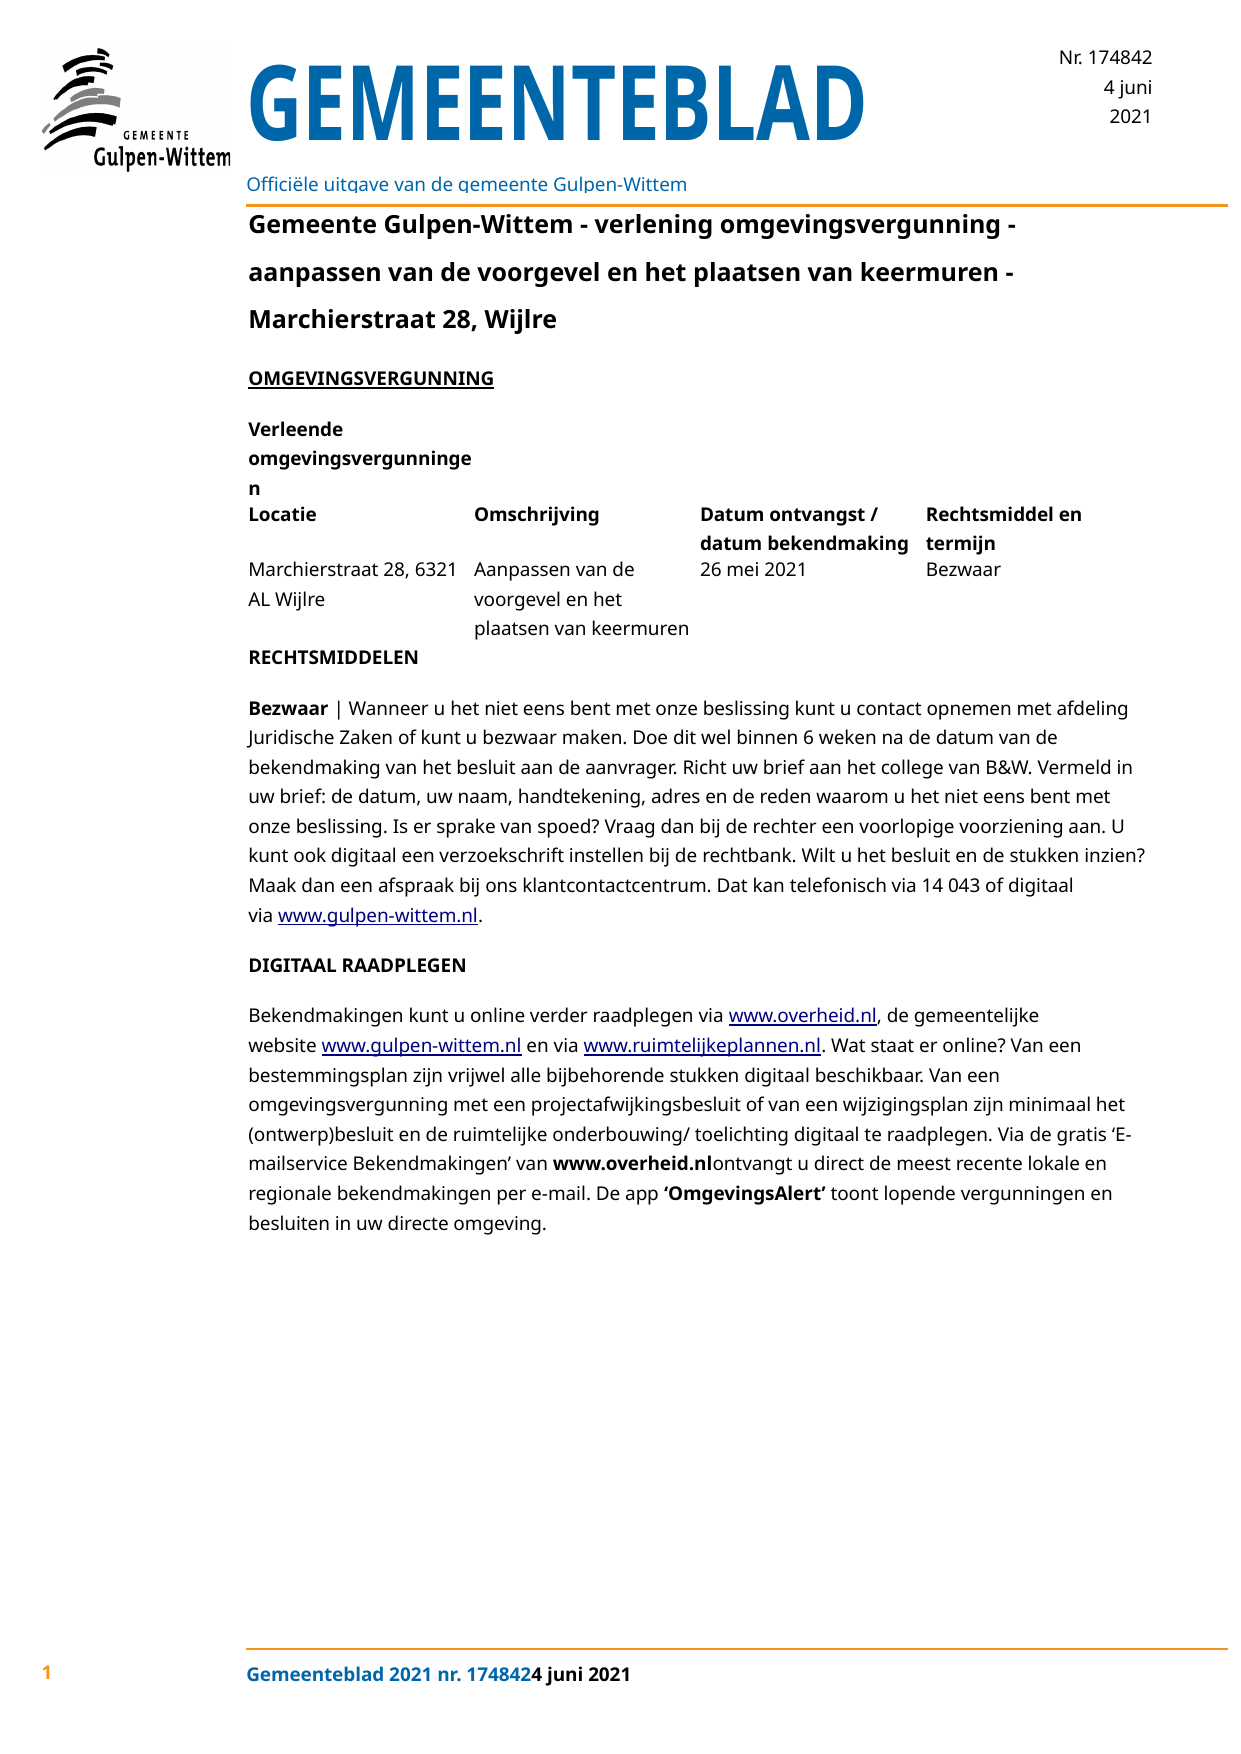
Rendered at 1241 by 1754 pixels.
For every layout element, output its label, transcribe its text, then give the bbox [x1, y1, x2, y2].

text Bezwaar | Wanneer u het niet eens bent met onze beslissing kunt u contact opnemen met afdeling Juridische Zaken of kunt u bezwaar maken. Doe dit wel binnen 6 weken na de datum van de bekendmaking van het besluit aan de aanvrager. Richt uw brief aan het college van B&W. Vermeld in uw brief: de datum, uw naam, handtekening, adres en de reden waarom u het niet eens bent met onze beslissing. Is er sprake van spoed? Vraag dan bij de rechter een voorlopige voorziening aan. U kunt ook digitaal een verzoekschrift instellen bij de rechtbank. Wilt u het besluit en de stukken inzien? Maak dan een afspraak bij ons klantcontactcentrum. Dat kan telefonisch via 14 043 of digitaal via www.gulpen-wittem.nl. [248, 695, 1152, 928]
table_header [474, 416, 700, 501]
table_cell Rechtsmiddel en termijn [926, 501, 1152, 556]
table_cell Locatie [248, 501, 474, 556]
table_cell 26 mei 2021 [700, 556, 926, 641]
text DIGITAAL RAADPLEGEN [248, 952, 1152, 978]
picture [41, 47, 231, 172]
table_cell Datum ontvangst / datum bekendmaking [700, 501, 926, 556]
text OMGEVINGSVERGUNNING [248, 366, 1152, 391]
table_cell Marchierstraat 28, 6321 AL Wijlre [248, 556, 474, 641]
table_header [926, 416, 1152, 501]
table_cell Omschrijving [474, 501, 700, 556]
table_header Verleende omgevingsvergunningen [248, 416, 474, 501]
table_cell Bezwaar [926, 556, 1152, 641]
text Gemeente Gulpen-Wittem - verlening omgevingsvergunning - aanpassen van de voorgevel en het plaatsen van keermuren - Marchierstraat 28, Wijlre [248, 207, 1152, 336]
text RECHTSMIDDELEN [248, 644, 1152, 670]
table_cell Aanpassen van de voorgevel en het plaatsen van keermuren [474, 556, 700, 641]
text Bekendmakingen kunt u online verder raadplegen via www.overheid.nl, de gemeentelijke website www.gulpen-wittem.nl en via www.ruimtelijkeplannen.nl. Wat staat er online? Van een bestemmingsplan zijn vrijwel alle bijbehorende stukken digitaal beschikbaar. Van een omgevingsvergunning met een projectafwijkingsbesluit of van een wijzigingsplan zijn minimaal het (ontwerp)besluit en de ruimtelijke onderbouwing/ toelichting digitaal te raadplegen. Via de gratis ‘E-mailservice Bekendmakingen’ van www.overheid.nlontvangt u direct de meest recente lokale en regionale bekendmakingen per e-mail. De app ‘OmgevingsAlert’ toont lopende vergunningen en besluiten in uw directe omgeving. [248, 1003, 1152, 1236]
table_header [700, 416, 926, 501]
